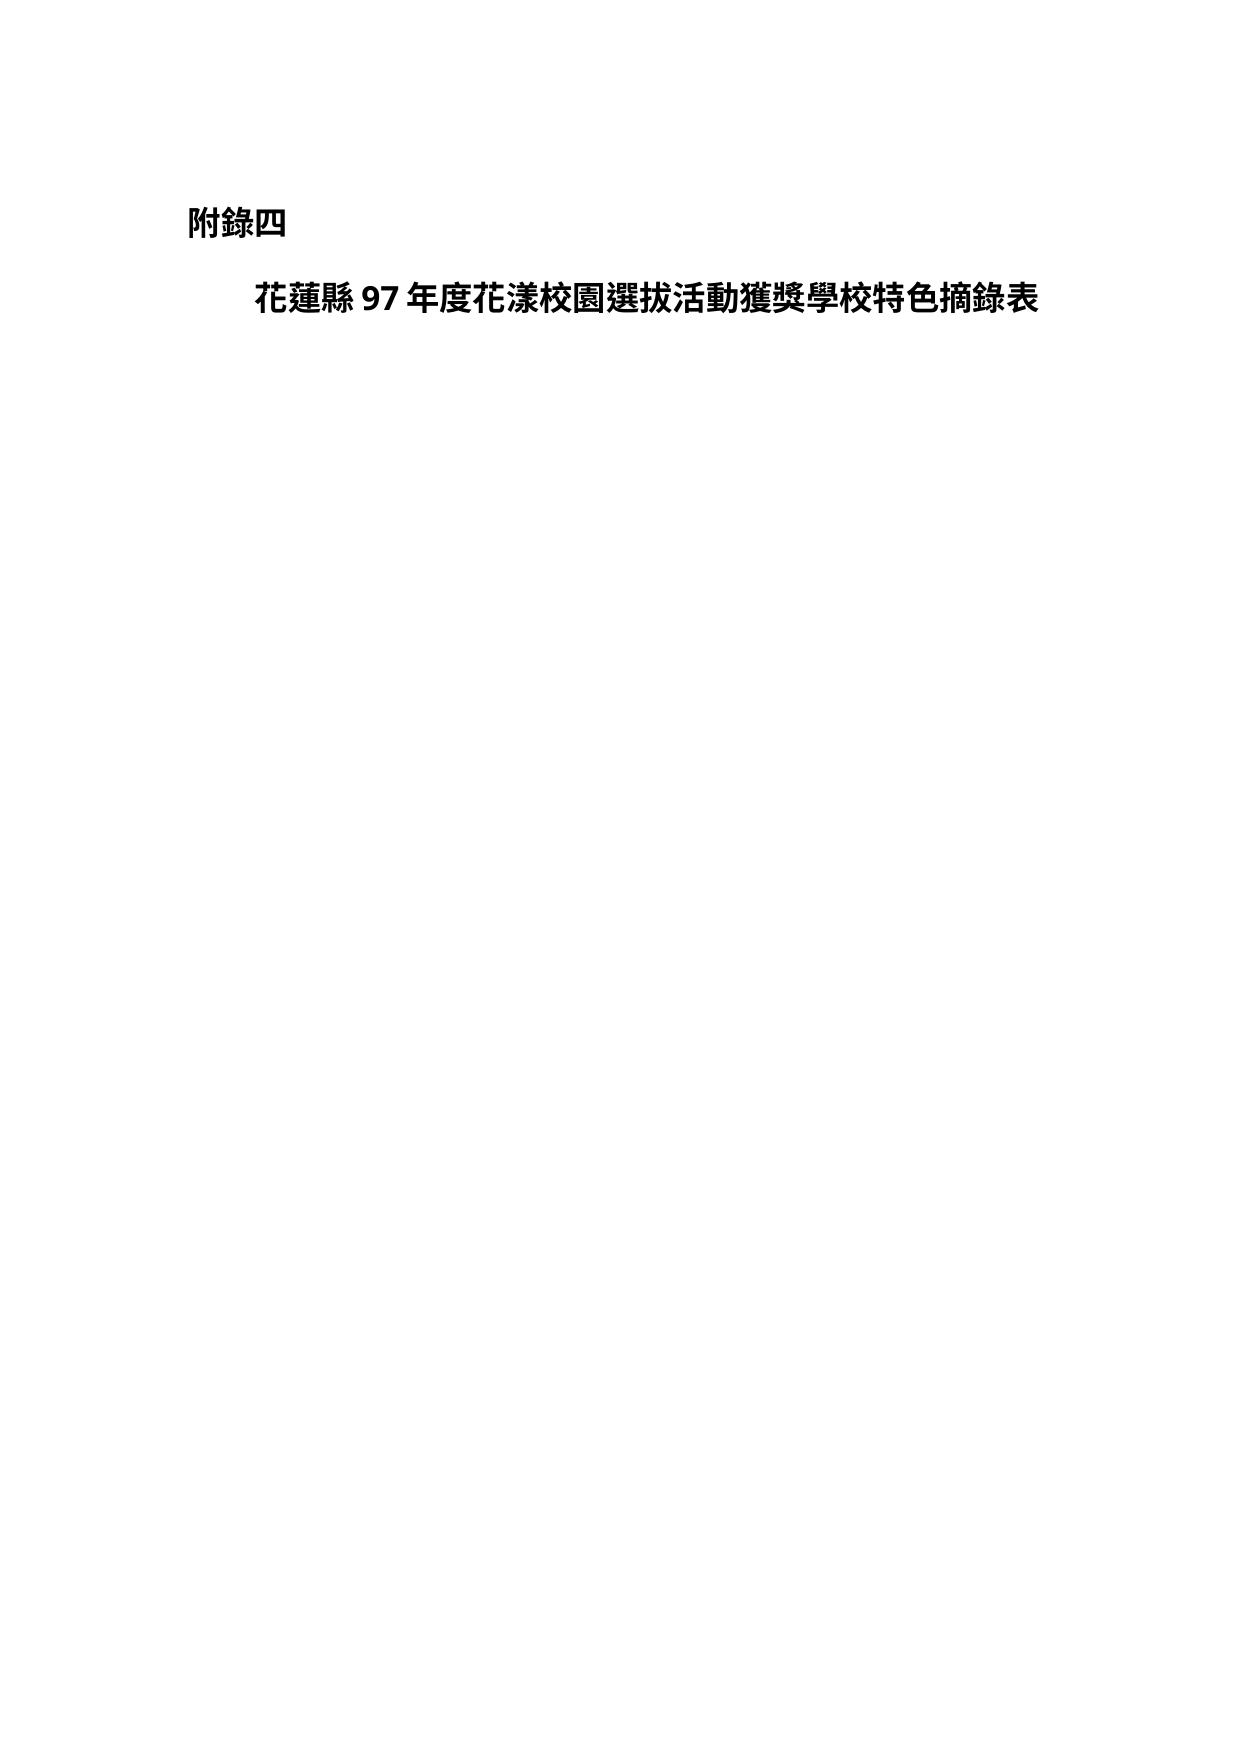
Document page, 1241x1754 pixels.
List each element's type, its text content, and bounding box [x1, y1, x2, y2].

text 花蓮縣97年度花漾校園選拔活動獲獎學校特色摘錄表 [187, 258, 1106, 333]
text 附錄四 [187, 183, 1106, 258]
